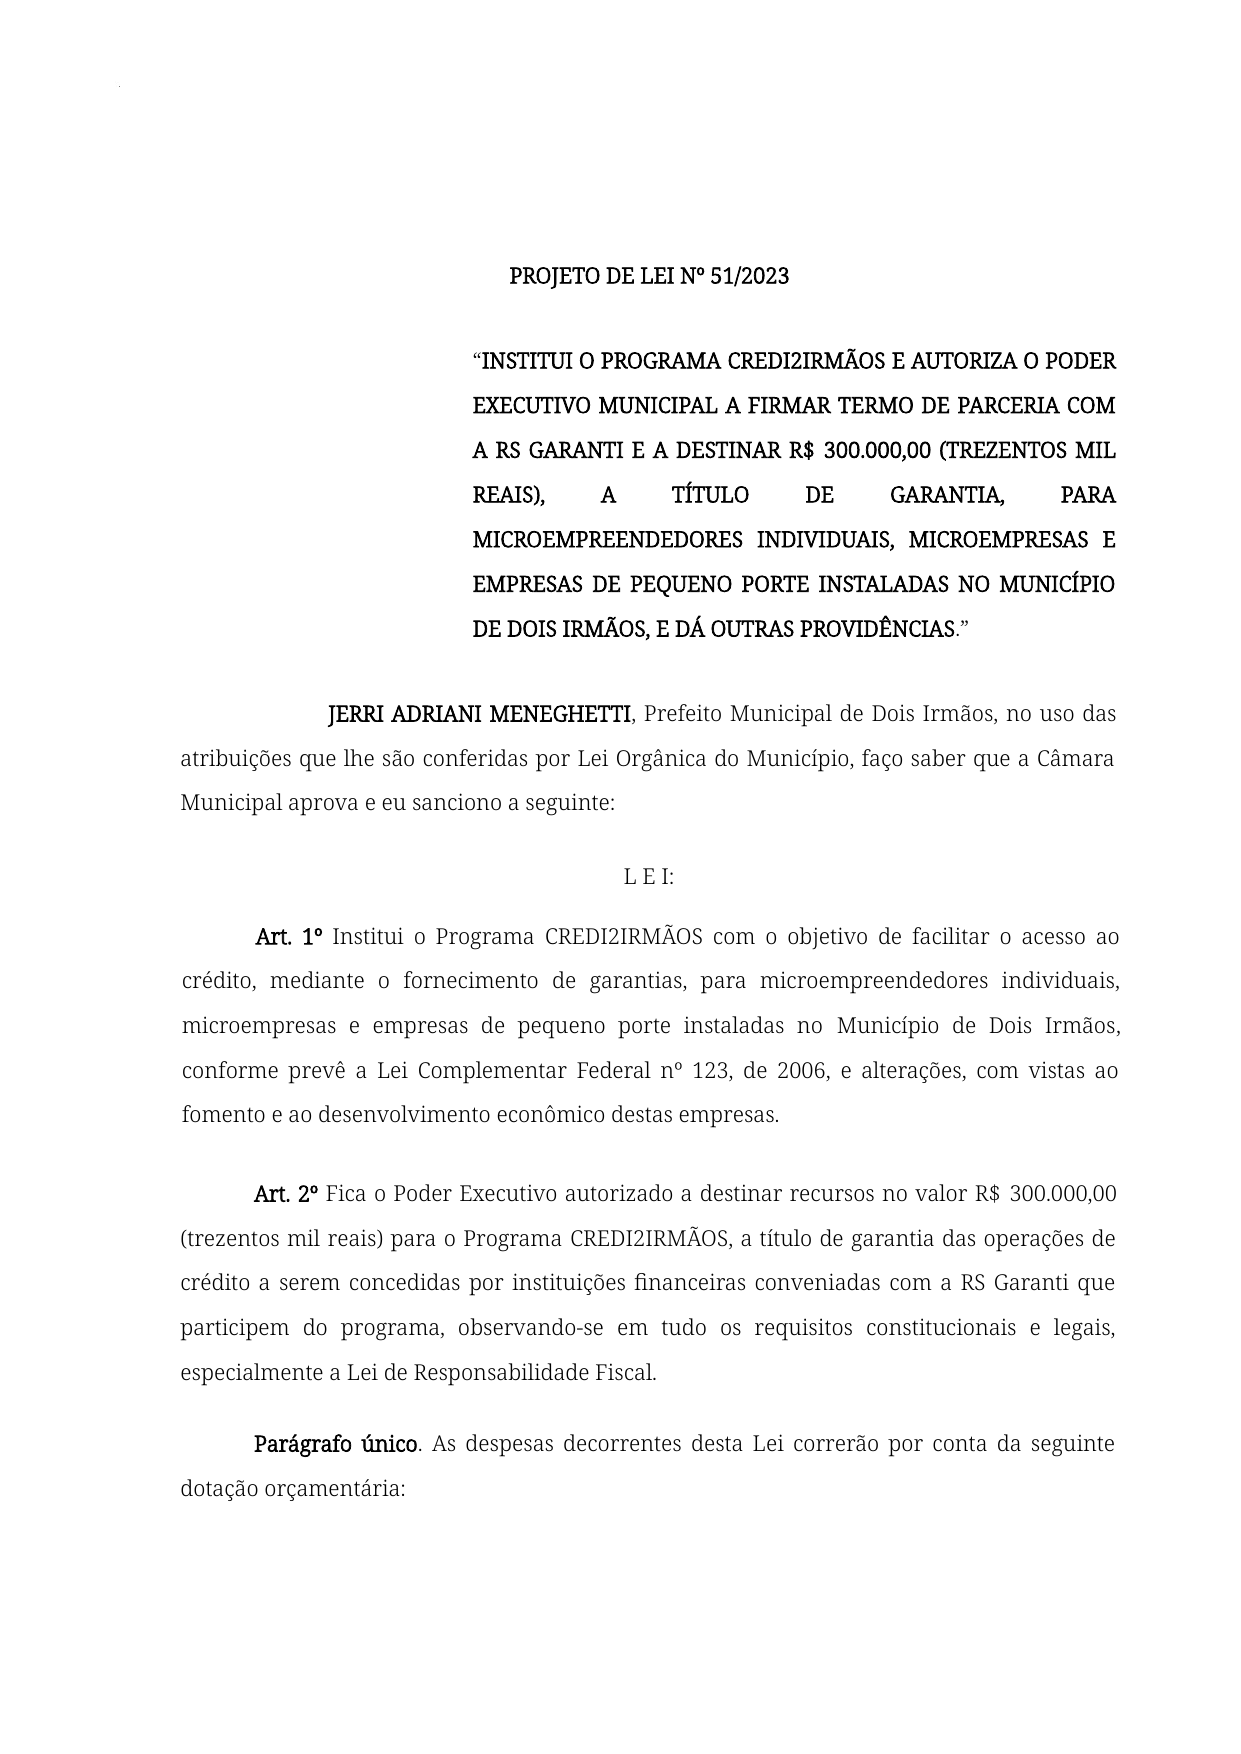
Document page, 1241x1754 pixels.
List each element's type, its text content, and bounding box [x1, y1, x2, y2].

text Art. 2º Fica o Poder Executivo autorizado a destinar recursos no valor R$ 300.000,00 (trezentos mil reais) para o Programa CREDI2IRMÃOS, a título de garantia das operações de crédito a serem concedidas por instituições financeiras conveniadas com a RS Garanti que participem do programa, observando-se em tudo os requisitos constitucionais e legais, especialmente a Lei de Responsabilidade Fiscal. [180, 1178, 1117, 1386]
text Art. 1º Institui o Programa CREDI2IRMÃOS com o objetivo de facilitar o acesso ao crédito, mediante o fornecimento de garantias, para microempreendedores individuais, microempresas e empresas de pequeno porte instaladas no Município de Dois Irmãos, conforme prevê a Lei Complementar Federal nº 123, de 2006, e alterações, com vistas ao fomento e ao desenvolvimento econômico destas empresas. [182, 921, 1121, 1129]
text L E I: [177, 861, 1121, 891]
text Parágrafo único. As despesas decorrentes desta Lei correrão por conta da seguinte dotação orçamentária: [180, 1428, 1117, 1502]
text “INSTITUI O PROGRAMA CREDI2IRMÃOS E AUTORIZA O PODER EXECUTIVO MUNICIPAL A FIRMAR TERMO DE PARCERIA COM A RS GARANTI E A DESTINAR R$ 300.000,00 (TREZENTOS MIL REAIS), A TÍTULO DE GARANTIA, PARA MICROEMPREENDEDORES INDIVIDUAIS, MICROEMPRESAS E EMPRESAS DE PEQUENO PORTE INSTALADAS NO MUNICÍPIO DE DOIS IRMÃOS, E DÁ OUTRAS PROVIDÊNCIAS.” [472, 345, 1116, 643]
text JERRI ADRIANI MENEGHETTI, Prefeito Municipal de Dois Irmãos, no uso das atribuições que lhe são conferidas por Lei Orgânica do Município, faço saber que a Câmara Municipal aprova e eu sanciono a seguinte: [180, 698, 1117, 817]
text PROJETO DE LEI Nº 51/2023 [177, 260, 1122, 289]
